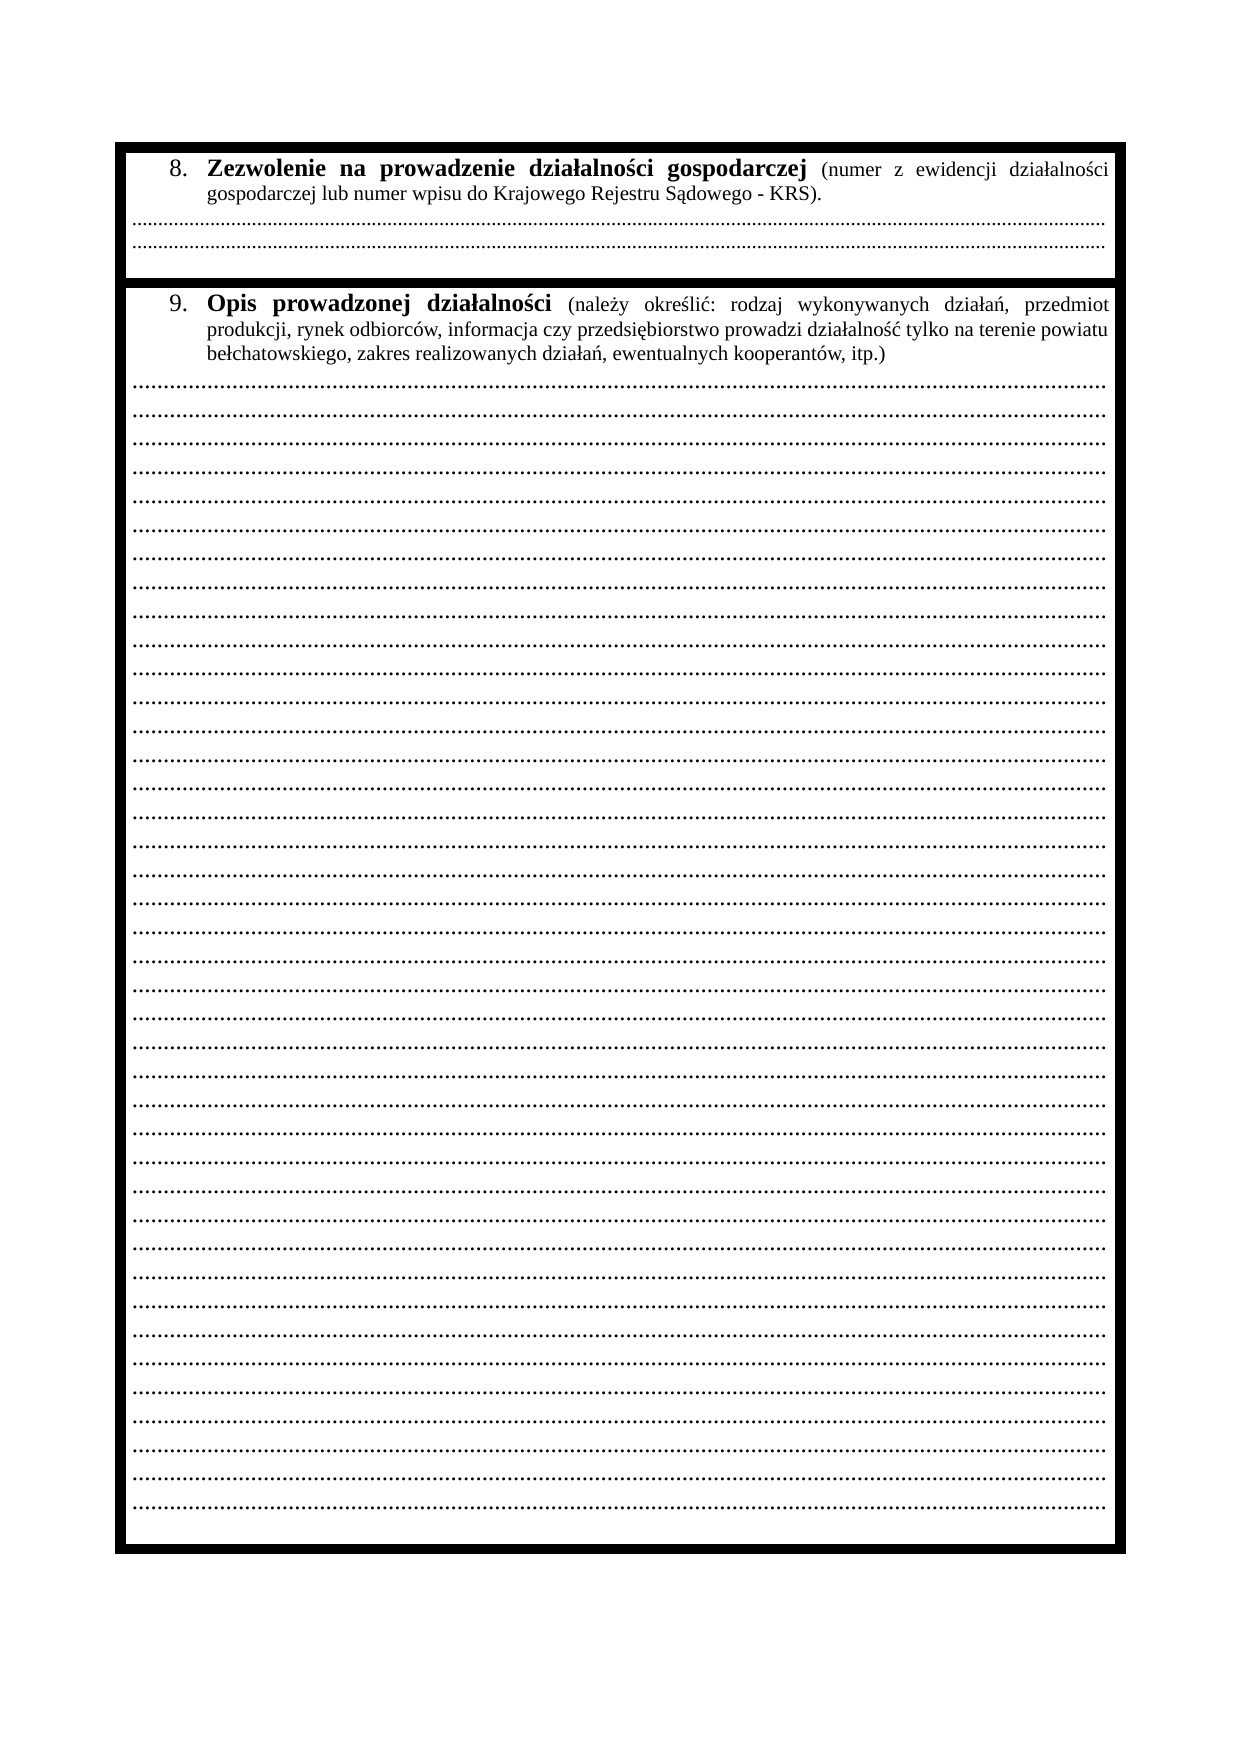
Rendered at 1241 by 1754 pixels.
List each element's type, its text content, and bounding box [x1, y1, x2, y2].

table_header Zezwolenie na prowadzenie działalności gospodarczej (numer z ewidencji działalności gospodarczej lub numer wpisu do Krajowego Rejestru Sądowego - KRS). ...................................................................................................................................................................................................................................................................................................................................................................................... [126, 153, 1115, 278]
table_cell Opis prowadzonej działalności (należy określić: rodzaj wykonywanych działań, przedmiot produkcji, rynek odbiorców, informacja czy przedsiębiorstwo prowadzi działalność tylko na terenie powiatu bełchatowskiego, zakres realizowanych działań, ewentualnych kooperantów, itp.) ................................................................................................................................................................................................................................................................................................................................................................................................................................................................................................................................................................................................................................................................................................................................................................................................................................................................................................................................................................................................................................................................................................................................................................................................................................................................................................................................................................................................................................................................................................................................................................................................................................................................................................................................................................................................................................................................................................................................................................................................................................................................................................................................................................................................................................................................................................................................................................................................................................................................................................................................................................................................................................................................................................................................................................................................................................................................................................................................................................................................................................................................................................................................................................................................................................................................................................................................................................................................................................................................................................................................................................................................................................................................................................................................................................................................................................................................................................................................................................................................................................................................................................................................................................................................................................................................................................................................................................................................................................................................................................................................................................................................................................................................................................................................................................................................................................................................................................................................................................................................................................................................................................................................................................................................................................................................................................................................................................................................................................................................................................................................................................................................................................................................................................................................................................................................................................................................................................................................................................................................................................................................................................................................................................................................................................................................................................................................................................................................................................................................................................ [126, 288, 1115, 1544]
